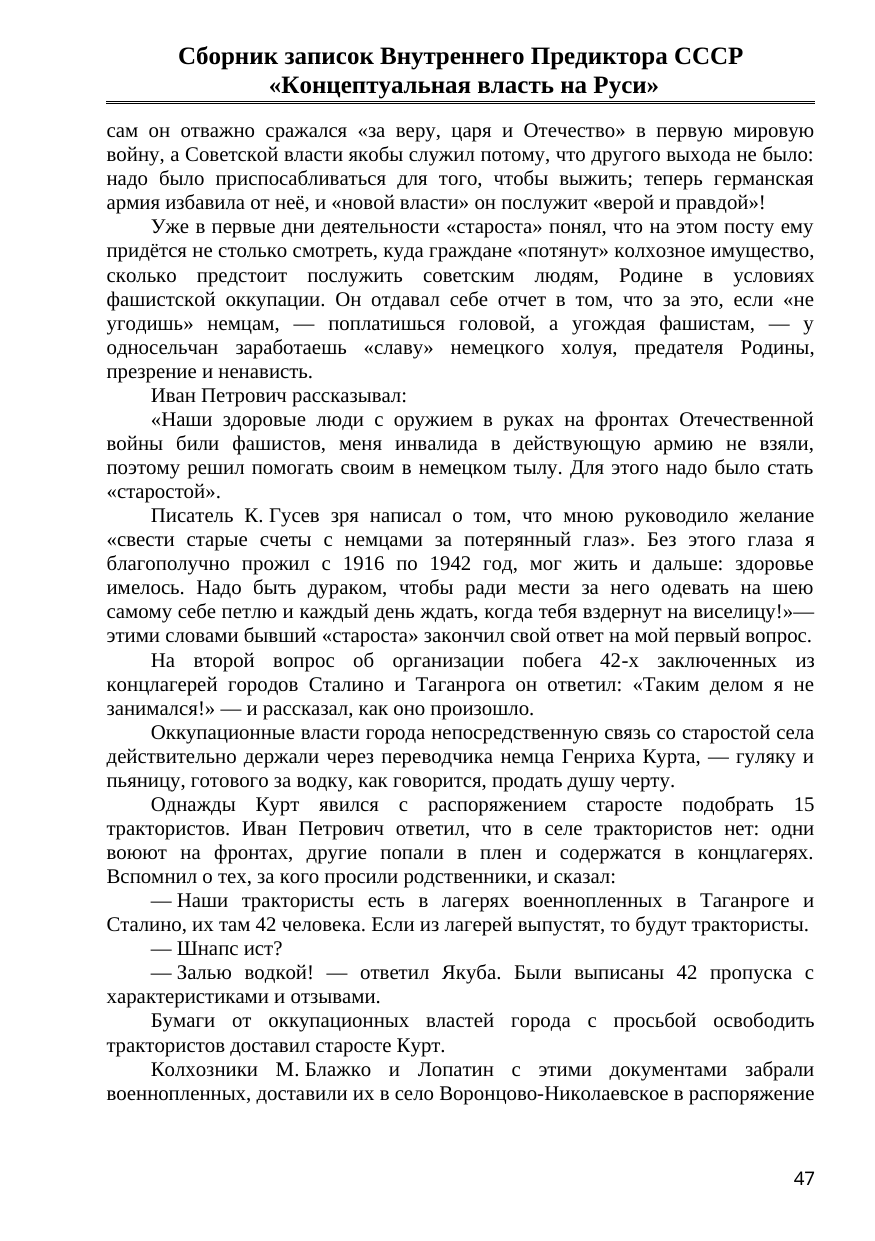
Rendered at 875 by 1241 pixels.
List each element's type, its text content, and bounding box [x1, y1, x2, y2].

text сам он отважно сражался «за веру, царя и Отечество» в первую мировую войну, а Советской власти якобы служил потому, что другого выхода не было: надо было приспосабливаться для того, чтобы выжить; теперь германская армия избавила от неё, и «новой власти» он послужит «верой и правдой»! [106, 118, 815, 214]
text Колхозники М. Блажко и Лопатин с этими документами забрали военнопленных, доставили их в село Воронцово-Николаевское в распоряжение [106, 1057, 815, 1105]
text — Наши трактористы есть в лагерях военнопленных в Таганроге и Сталино, их там 42 человека. Если из лагерей выпустят, то будут трактористы. [106, 888, 815, 936]
text — Шнапс ист? [106, 936, 815, 960]
text Однажды Курт явился с распоряжением старосте подобрать 15 трактористов. Иван Петрович ответил, что в селе трактористов нет: одни воюют на фронтах, другие попали в плен и содержатся в концлагерях. Вспомнил о тех, за кого просили родственники, и сказал: [106, 792, 815, 888]
text Оккупационные власти города непосредственную связь со старостой села действительно держали через переводчика немца Генриха Курта, — гуляку и пьяницу, готового за водку, как говорится, продать душу черту. [106, 720, 815, 792]
text На второй вопрос об организации побега 42‑х заключенных из концлагерей городов Сталино и Таганрога он ответил: «Таким делом я не занимался!» — и рассказал, как оно произошло. [106, 647, 815, 720]
text Писатель К. Гусев зря написал о том, что мною руководило желание «свести старые счеты с немцами за потерянный глаз». Без этого глаза я благополучно прожил с 1916 по 1942 год, мог жить и дальше: здоровье имелось. Надо быть дураком, чтобы ради мести за него одевать на шею самому себе петлю и каждый день ждать, когда тебя вздернут на виселицу!»— этими словами бывший «староста» закончил свой ответ на мой первый вопрос. [106, 503, 815, 647]
text Уже в первые дни деятельности «староста» понял, что на этом посту ему придётся не столько смотреть, куда граждане «потянут» колхозное имущество, сколько предстоит послужить советским людям, Родине в условиях фашистской оккупации. Он отдавал себе отчет в том, что за это, если «не угодишь» немцам, — поплатишься головой, а угождая фашистам, — у односельчан заработаешь «славу» немецкого холуя, предателя Родины, презрение и ненависть. [106, 214, 815, 383]
text Иван Петрович рассказывал: [106, 383, 815, 407]
text Бумаги от оккупационных властей города с просьбой освободить трактористов доставил старосте Курт. [106, 1008, 815, 1057]
text «Наши здоровые люди с оружием в руках на фронтах Отечественной войны били фашистов, меня инвалида в действующую армию не взяли, поэтому решил помогать своим в немецком тылу. Для этого надо было стать «старостой». [106, 407, 815, 503]
text — Залью водкой! — ответил Якуба. Были выписаны 42 пропуска с характеристиками и отзывами. [106, 960, 815, 1008]
